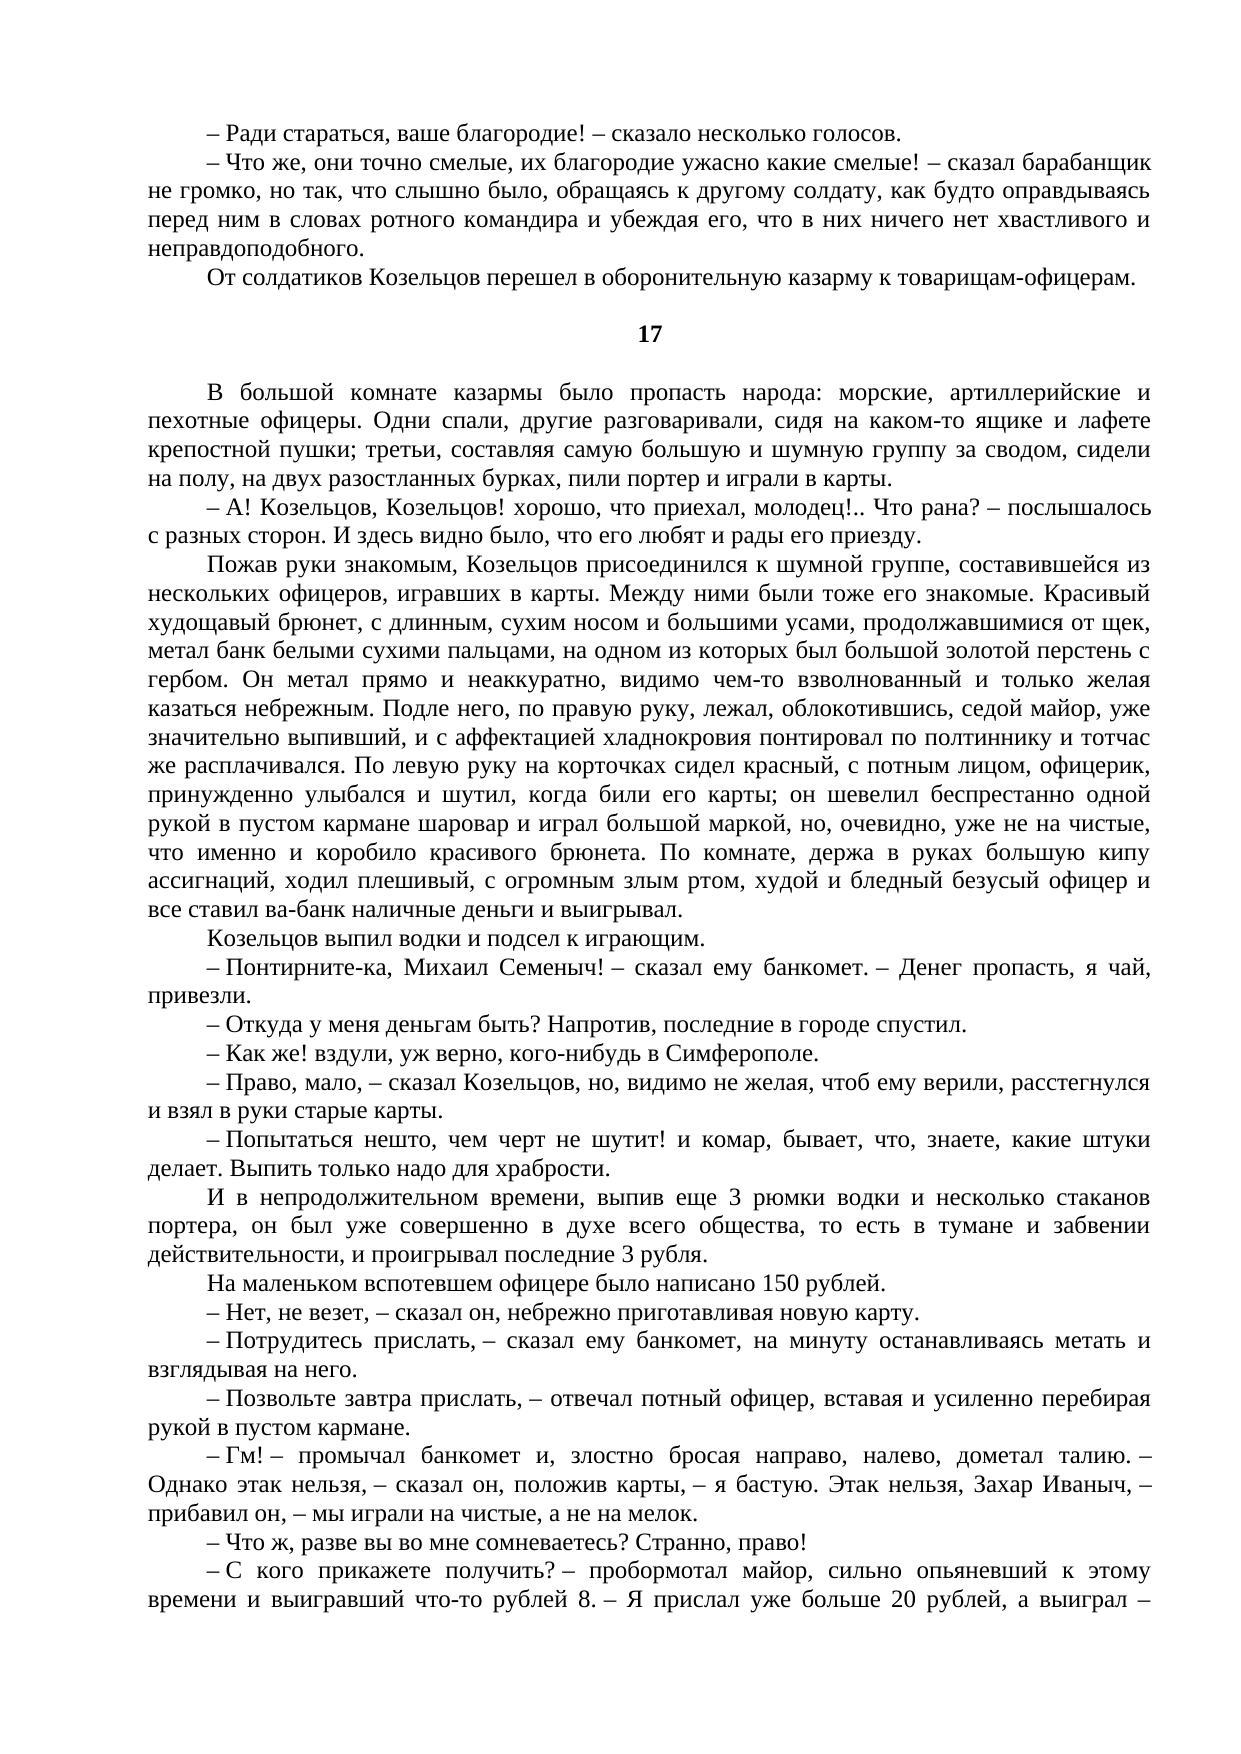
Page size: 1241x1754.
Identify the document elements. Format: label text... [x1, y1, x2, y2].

subtitle 17 [148, 319, 1152, 348]
text – Попытаться нешто, чем черт не шутит! и комар, бывает, что, знаете, какие штуки делает. Выпить только надо для храбрости. [148, 1124, 1152, 1182]
text – Нет, не везет, – сказал он, небрежно приготавливая новую карту. [148, 1297, 1152, 1326]
text – Понтирните-ка, Михаил Семеныч! – сказал ему банкомет. – Денег пропасть, я чай, привезли. [148, 952, 1152, 1009]
text – Что же, они точно смелые, их благородие ужасно какие смелые! – сказал барабанщик не громко, но так, что слышно было, обращаясь к другому солдату, как будто оправдываясь перед ним в словах ротного командира и убеждая его, что в них ничего нет хвастливого и неправдоподобного. [148, 147, 1152, 262]
text На маленьком вспотевшем офицере было написано 150 рублей. [148, 1268, 1152, 1297]
text Козельцов выпил водки и подсел к играющим. [148, 923, 1152, 952]
text – Позвольте завтра прислать, – отвечал потный офицер, вставая и усиленно перебирая рукой в пустом кармане. [148, 1383, 1152, 1441]
text – Что ж, разве вы во мне сомневаетесь? Странно, право! [148, 1527, 1152, 1556]
text – Как же! вздули, уж верно, кого-нибудь в Симферополе. [148, 1038, 1152, 1067]
text – Гм! – промычал банкомет и, злостно бросая направо, налево, дометал талию. – Однако этак нельзя, – сказал он, положив карты, – я бастую. Этак нельзя, Захар Иваныч, – прибавил он, – мы играли на чистые, а не на мелок. [148, 1441, 1152, 1527]
text – А! Козельцов, Козельцов! хорошо, что приехал, молодец!.. Что рана? – послышалось с разных сторон. И здесь видно было, что его любят и рады его приезду. [148, 492, 1152, 549]
text – С кого прикажете получить? – пробормотал майор, сильно опьяневший к этому времени и выигравший что-то рублей 8. – Я прислал уже больше 20 рублей, а выиграл – [148, 1556, 1152, 1613]
text – Право, мало, – сказал Козельцов, но, видимо не желая, чтоб ему верили, расстегнулся и взял в руки старые карты. [148, 1067, 1152, 1124]
text В большой комнате казармы было пропасть народа: морские, артиллерийские и пехотные офицеры. Одни спали, другие разговаривали, сидя на каком-то ящике и лафете крепостной пушки; третьи, составляя самую большую и шумную группу за сводом, сидели на полу, на двух разостланных бурках, пили портер и играли в карты. [148, 377, 1152, 492]
text – Ради стараться, ваше благородие! – сказало несколько голосов. [148, 118, 1152, 147]
text И в непродолжительном времени, выпив еще 3 рюмки водки и несколько стаканов портера, он был уже совершенно в духе всего общества, то есть в тумане и забвении действительности, и проигрывал последние 3 рубля. [148, 1182, 1152, 1268]
text – Откуда у меня деньгам быть? Напротив, последние в городе спустил. [148, 1009, 1152, 1038]
text От солдатиков Козельцов перешел в оборонительную казарму к товарищам-офицерам. [148, 262, 1152, 291]
text – Потрудитесь прислать, – сказал ему банкомет, на минуту останавливаясь метать и взглядывая на него. [148, 1326, 1152, 1383]
text Пожав руки знакомым, Козельцов присоединился к шумной группе, составившейся из нескольких офицеров, игравших в карты. Между ними были тоже его знакомые. Красивый худощавый брюнет, с длинным, сухим носом и большими усами, продолжавшимися от щек, метал банк белыми сухими пальцами, на одном из которых был большой золотой перстень с гербом. Он метал прямо и неаккуратно, видимо чем-то взволнованный и только желая казаться небрежным. Подле него, по правую руку, лежал, облокотившись, седой майор, уже значительно выпивший, и с аффектацией хладнокровия понтировал по полтиннику и тотчас же расплачивался. По левую руку на корточках сидел красный, с потным лицом, офицерик, принужденно улыбался и шутил, когда били его карты; он шевелил беспрестанно одной рукой в пустом кармане шаровар и играл большой маркой, но, очевидно, уже не на чистые, что именно и коробило красивого брюнета. По комнате, держа в руках большую кипу ассигнаций, ходил плешивый, с огромным злым ртом, худой и бледный безусый офицер и все ставил ва-банк наличные деньги и выигрывал. [148, 549, 1152, 923]
